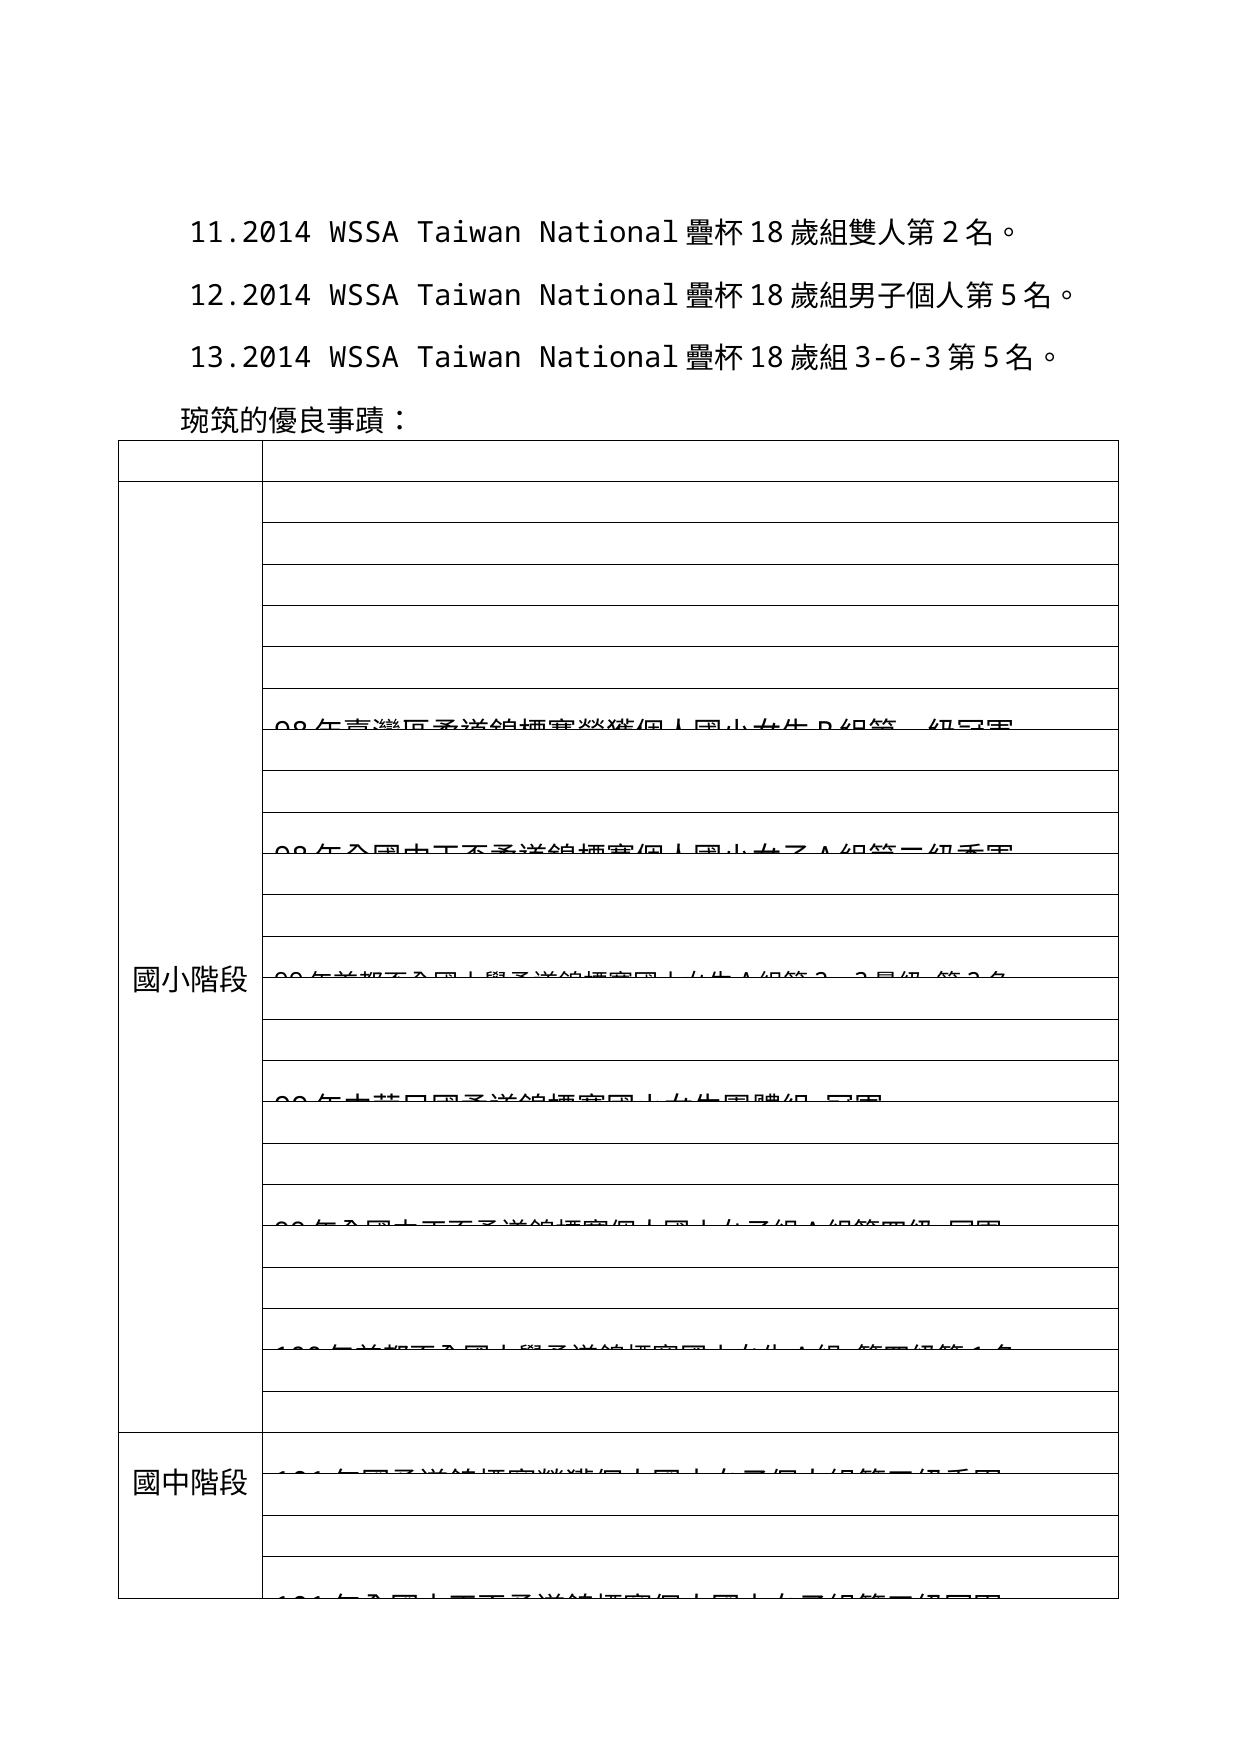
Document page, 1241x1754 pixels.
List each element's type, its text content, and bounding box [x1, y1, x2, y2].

text 10.2014 WSSA Taiwan National疊杯18歲組3-3-3個人第2名。 [189, 127, 1122, 189]
table_cell 99年中華民國柔道錦標賽國小女生團體組 冠軍 [263, 1061, 1118, 1101]
table_cell 101年全國中正盃柔道錦標賽個人國中女子組第三級冠軍 [263, 1557, 1118, 1597]
table_header 具體事蹟 [263, 441, 1118, 481]
table_cell 97年全縣運動會柔道國小女生組 第一級 第1名 [263, 523, 1118, 563]
table_cell 99年全國柔道錦標賽榮獲國小女生組 團體女子組 季軍 [263, 1144, 1118, 1184]
table_cell 國中階段 [119, 1433, 262, 1597]
table_cell 98年臺灣區柔道錦標賽榮獲國小女子組 團體 季軍 [263, 730, 1118, 770]
table_cell 99年首都盃全國小學柔道錦標賽國小女生A組第2、3量級 第2名 [263, 937, 1118, 977]
table_cell 98年全國中正盃柔道錦標賽榮獲國小女生組 團體 亞軍 [263, 854, 1118, 894]
table_cell 98年臺灣區柔道錦標賽榮獲個人國小女生B組第一級冠軍 [263, 689, 1118, 729]
table_cell 100年全國中正盃柔道錦標賽個人國中女子組第二級冠軍 [263, 1516, 1118, 1556]
table_cell 97年全國中正盃柔道錦標賽國小女生組團體 季軍 [263, 482, 1118, 522]
table_cell 100年全國柔道錦標賽榮獲個人國小女子組A組 第四級 冠軍 [263, 1392, 1118, 1432]
table_cell 101.全國中等學校運動會國中女子組柔道 36.1至40公斤 第1名 [263, 1474, 1118, 1515]
text 琬筑的優良事蹟： [181, 377, 1122, 439]
text 13.2014 WSSA Taiwan National疊杯18歲組3-6-3第5名。 [189, 314, 1122, 377]
table_cell 100年全國柔道錦標賽榮獲國小女子團體組 團體 亞軍 [263, 1226, 1118, 1267]
text 12.2014 WSSA Taiwan National疊杯18歲組男子個人第5名。 [189, 252, 1122, 314]
table_cell 99年全國中正盃柔道錦標賽個人國小女子組A組第四級 冠軍 [263, 1185, 1118, 1225]
table_cell 98年全國中正盃柔道錦標賽個人國小女子A組第二級季軍 [263, 813, 1118, 853]
text 11.2014 WSSA Taiwan National疊杯18歲組雙人第2名。 [189, 189, 1122, 252]
table_header 學習階段 [119, 441, 262, 481]
table_cell 國小階段 [119, 482, 262, 1432]
table_cell 100年首都盃全國小學柔道錦標賽國小女生團體組 第1名 [263, 1350, 1118, 1391]
table_cell 98年全縣運動會柔道國小女生組 第二級 第1名 [263, 647, 1118, 688]
table_cell 99年首都盃全國小學柔道錦標賽國小女生組 團體 季軍 [263, 978, 1118, 1018]
table_cell 99年全國中正盃柔道錦標賽榮獲國小女生組 團體 亞軍 [263, 1020, 1118, 1060]
table_cell 101年國柔道錦標賽榮獲個人國中女子個人組第三級季軍 [263, 1433, 1118, 1473]
table_cell 98年全縣運動會柔道國小女生組 第二級 第2名 [263, 565, 1118, 605]
table_cell 100年中等學校暨國民小學聯合運動會柔道比賽 國小女生五六年級組第四級冠軍 [263, 1268, 1118, 1308]
table_cell 100年首都盃全國小學柔道錦標賽國小女生A組 第四級第1名 [263, 1309, 1118, 1349]
table_cell 98年全國柔道錦標賽國小女生團體組 季軍 [263, 771, 1118, 812]
table_cell 99年全縣運動會柔道國小女生五六年級組 第二級第1名 [263, 895, 1118, 936]
table_cell 99年中華民國柔道錦標賽國小女生A組 第三級 冠軍 [263, 1102, 1118, 1142]
table_cell 98年第32屆全國小學生柔道大會 第1名 女子三四年級組 [263, 606, 1118, 646]
